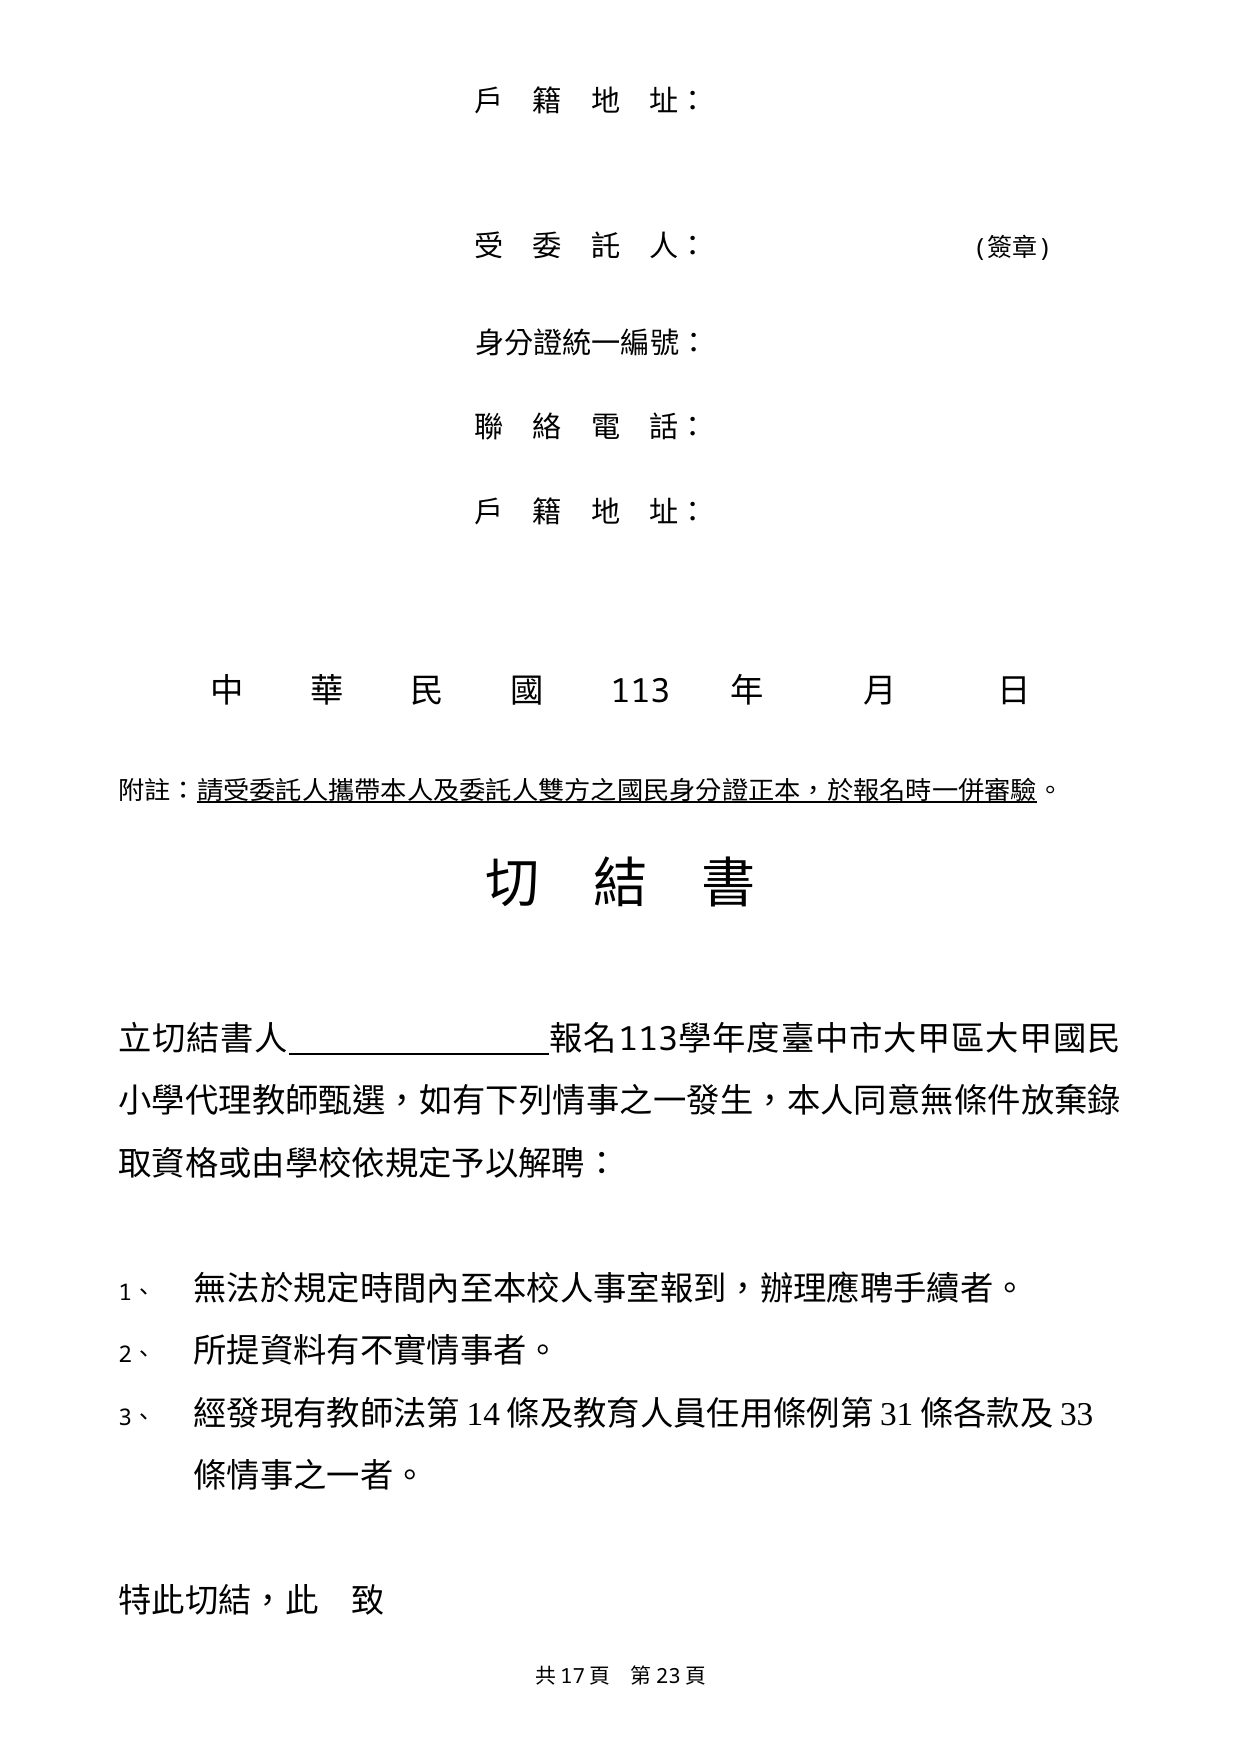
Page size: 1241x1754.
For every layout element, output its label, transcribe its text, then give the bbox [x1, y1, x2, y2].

text 中 華 民 國 113 年 月 日 [118, 664, 1122, 712]
text 受 委 託 人： (簽章) [468, 222, 1122, 264]
text 聯 絡 電 話： [468, 404, 1122, 446]
text 立切結書人 報名113學年度臺中市大甲區大甲國民小學代理教師甄選，如有下列情事之一發生，本人同意無條件放棄錄取資格或由學校依規定予以解聘： [118, 994, 1122, 1181]
list 所提資料有不實情事者。 [118, 1306, 1122, 1369]
text 身分證統一編號： [468, 319, 1122, 362]
text 附註：請受委託人攜帶本人及委託人雙方之國民身分證正本，於報名時一併審驗。 [118, 770, 1122, 806]
text 特此切結，此 致 [118, 1556, 1122, 1619]
text 切 結 書 [118, 806, 1122, 931]
text 戶 籍 地 址： [468, 488, 1122, 531]
list 經發現有教師法第14條及教育人員任用條例第31條各款及33條情事之一者。 [118, 1369, 1122, 1494]
text 戶 籍 地 址： [468, 78, 1122, 120]
list 無法於規定時間內至本校人事室報到，辦理應聘手續者。 [118, 1244, 1122, 1306]
